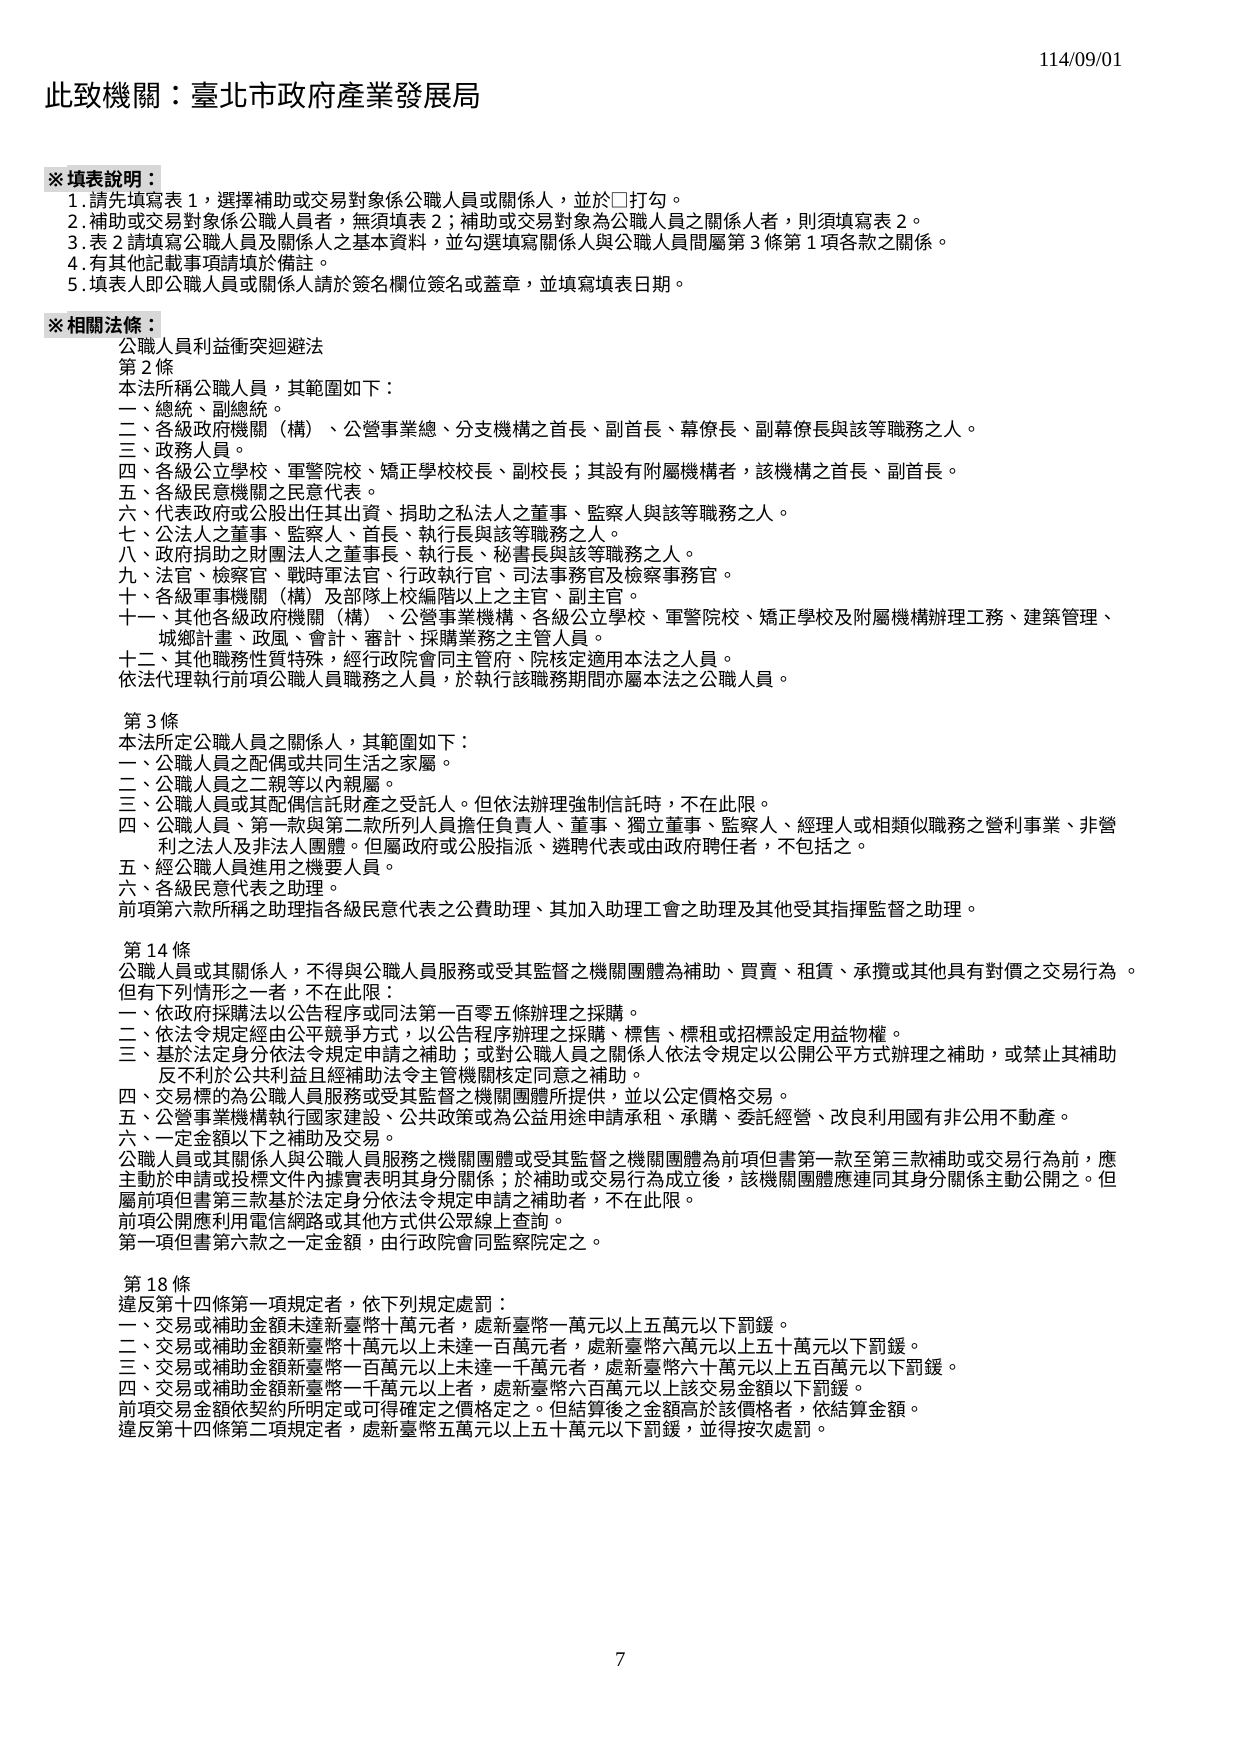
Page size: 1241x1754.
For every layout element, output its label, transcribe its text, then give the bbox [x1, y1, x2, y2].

text 一、總統、副總統。 [118, 399, 1122, 420]
text 4.有其他記載事項請填於備註。 [44, 253, 1216, 274]
text 1.請先填寫表1，選擇補助或交易對象係公職人員或關係人，並於□打勾。 [44, 191, 1216, 212]
text 八、政府捐助之財團法人之董事長、執行長、秘書長與該等職務之人。 [118, 545, 1122, 566]
text 3.表2請填寫公職人員及關係人之基本資料，並勾選填寫關係人與公職人員間屬第3條第1項各款之關係。 [44, 233, 1216, 253]
text 九、法官、檢察官、戰時軍法官、行政執行官、司法事務官及檢察事務官。 [118, 566, 1122, 587]
text 本法所稱公職人員，其範圍如下： [118, 378, 1122, 399]
text 四、交易或補助金額新臺幣一千萬元以上者，處新臺幣六百萬元以上該交易金額以下罰鍰。 [118, 1378, 1122, 1399]
text 違反第十四條第二項規定者，處新臺幣五萬元以上五十萬元以下罰鍰，並得按次處罰。 [118, 1420, 1122, 1441]
text 第一項但書第六款之一定金額，由行政院會同監察院定之。 [118, 1233, 1122, 1253]
text 前項第六款所稱之助理指各級民意代表之公費助理、其加入助理工會之助理及其他受其指揮監督之助理。 [118, 899, 1122, 920]
text 二、各級政府機關（構）、公營事業總、分支機構之首長、副首長、幕僚長、副幕僚長與該等職務之人。 [118, 420, 1122, 441]
text 五、經公職人員進用之機要人員。 [118, 858, 1122, 878]
text 前項交易金額依契約所明定或可得確定之價格定之。但結算後之金額高於該價格者，依結算金額。 [118, 1399, 1122, 1420]
text 六、代表政府或公股出任其出資、捐助之私法人之董事、監察人與該等職務之人。 [118, 503, 1122, 524]
text 二、公職人員之二親等以內親屬。 [118, 774, 1122, 795]
text 2.補助或交易對象係公職人員者，無須填表2；補助或交易對象為公職人員之關係人者，則須填寫表2。 [44, 212, 1216, 233]
text 一、交易或補助金額未達新臺幣十萬元者，處新臺幣一萬元以上五萬元以下罰鍰。 [118, 1316, 1122, 1337]
text 二、交易或補助金額新臺幣十萬元以上未達一百萬元者，處新臺幣六萬元以上五十萬元以下罰鍰。 [118, 1337, 1122, 1358]
text 四、交易標的為公職人員服務或受其監督之機關團體所提供，並以公定價格交易。 [118, 1087, 1122, 1108]
text 三、公職人員或其配偶信託財產之受託人。但依法辦理強制信託時，不在此限。 [118, 795, 1122, 816]
text 六、一定金額以下之補助及交易。 [118, 1128, 1122, 1149]
text 第14條 [44, 941, 1216, 962]
text 三、基於法定身分依法令規定申請之補助；或對公職人員之關係人依法令規定以公開公平方式辦理之補助，或禁止其補助反不利於公共利益且經補助法令主管機關核定同意之補助。 [118, 1045, 1122, 1087]
text 七、公法人之董事、監察人、首長、執行長與該等職務之人。 [118, 524, 1122, 545]
text 四、公職人員、第一款與第二款所列人員擔任負責人、董事、獨立董事、監察人、經理人或相類似職務之營利事業、非營利之法人及非法人團體。但屬政府或公股指派、遴聘代表或由政府聘任者，不包括之。 [118, 816, 1122, 858]
text 十一、其他各級政府機關（構）、公營事業機構、各級公立學校、軍警院校、矯正學校及附屬機構辦理工務、建築管理、城鄉計畫、政風、會計、審計、採購業務之主管人員。 [118, 608, 1122, 649]
text 第18條 [44, 1274, 1216, 1295]
text 依法代理執行前項公職人員職務之人員，於執行該職務期間亦屬本法之公職人員。 [118, 670, 1122, 691]
text 一、公職人員之配偶或共同生活之家屬。 [118, 753, 1122, 774]
text 五、公營事業機構執行國家建設、公共政策或為公益用途申請承租、承購、委託經營、改良利用國有非公用不動產。 [118, 1108, 1122, 1128]
text 第3條 [44, 712, 1216, 733]
text 違反第十四條第一項規定者，依下列規定處罰： [118, 1295, 1122, 1316]
text 5.填表人即公職人員或關係人請於簽名欄位簽名或蓋章，並填寫填表日期。 [44, 274, 1216, 295]
text 一、依政府採購法以公告程序或同法第一百零五條辦理之採購。 [118, 1003, 1122, 1024]
text 公職人員利益衝突迴避法 [118, 337, 1122, 358]
text 十、各級軍事機關（構）及部隊上校編階以上之主官、副主官。 [118, 587, 1122, 608]
text 五、各級民意機關之民意代表。 [118, 483, 1122, 503]
text ※填表說明： [44, 170, 1122, 191]
text 本法所定公職人員之關係人，其範圍如下： [118, 733, 1122, 753]
text 四、各級公立學校、軍警院校、矯正學校校長、副校長；其設有附屬機構者，該機構之首長、副首長。 [118, 462, 1122, 483]
text 公職人員或其關係人，不得與公職人員服務或受其監督之機關團體為補助、買賣、租賃、承攬或其他具有對價之交易行為。但有下列情形之一者，不在此限： [118, 962, 1122, 1003]
text 二、依法令規定經由公平競爭方式，以公告程序辦理之採購、標售、標租或招標設定用益物權。 [118, 1024, 1122, 1045]
text 三、交易或補助金額新臺幣一百萬元以上未達一千萬元者，處新臺幣六十萬元以上五百萬元以下罰鍰。 [118, 1358, 1122, 1378]
text ※相關法條： [44, 316, 1216, 337]
text 十二、其他職務性質特殊，經行政院會同主管府、院核定適用本法之人員。 [118, 649, 1122, 670]
text 六、各級民意代表之助理。 [118, 878, 1122, 899]
text 前項公開應利用電信網路或其他方式供公眾線上查詢。 [118, 1212, 1122, 1233]
text 公職人員或其關係人與公職人員服務之機關團體或受其監督之機關團體為前項但書第一款至第三款補助或交易行為前，應主動於申請或投標文件內據實表明其身分關係；於補助或交易行為成立後，該機關團體應連同其身分關係主動公開之。但屬前項但書第三款基於法定身分依法令規定申請之補助者，不在此限。 [118, 1149, 1122, 1212]
text 第2條 [118, 358, 1122, 378]
text 三、政務人員。 [118, 441, 1122, 462]
text 此致機關：臺北市政府產業發展局 [44, 83, 1122, 112]
